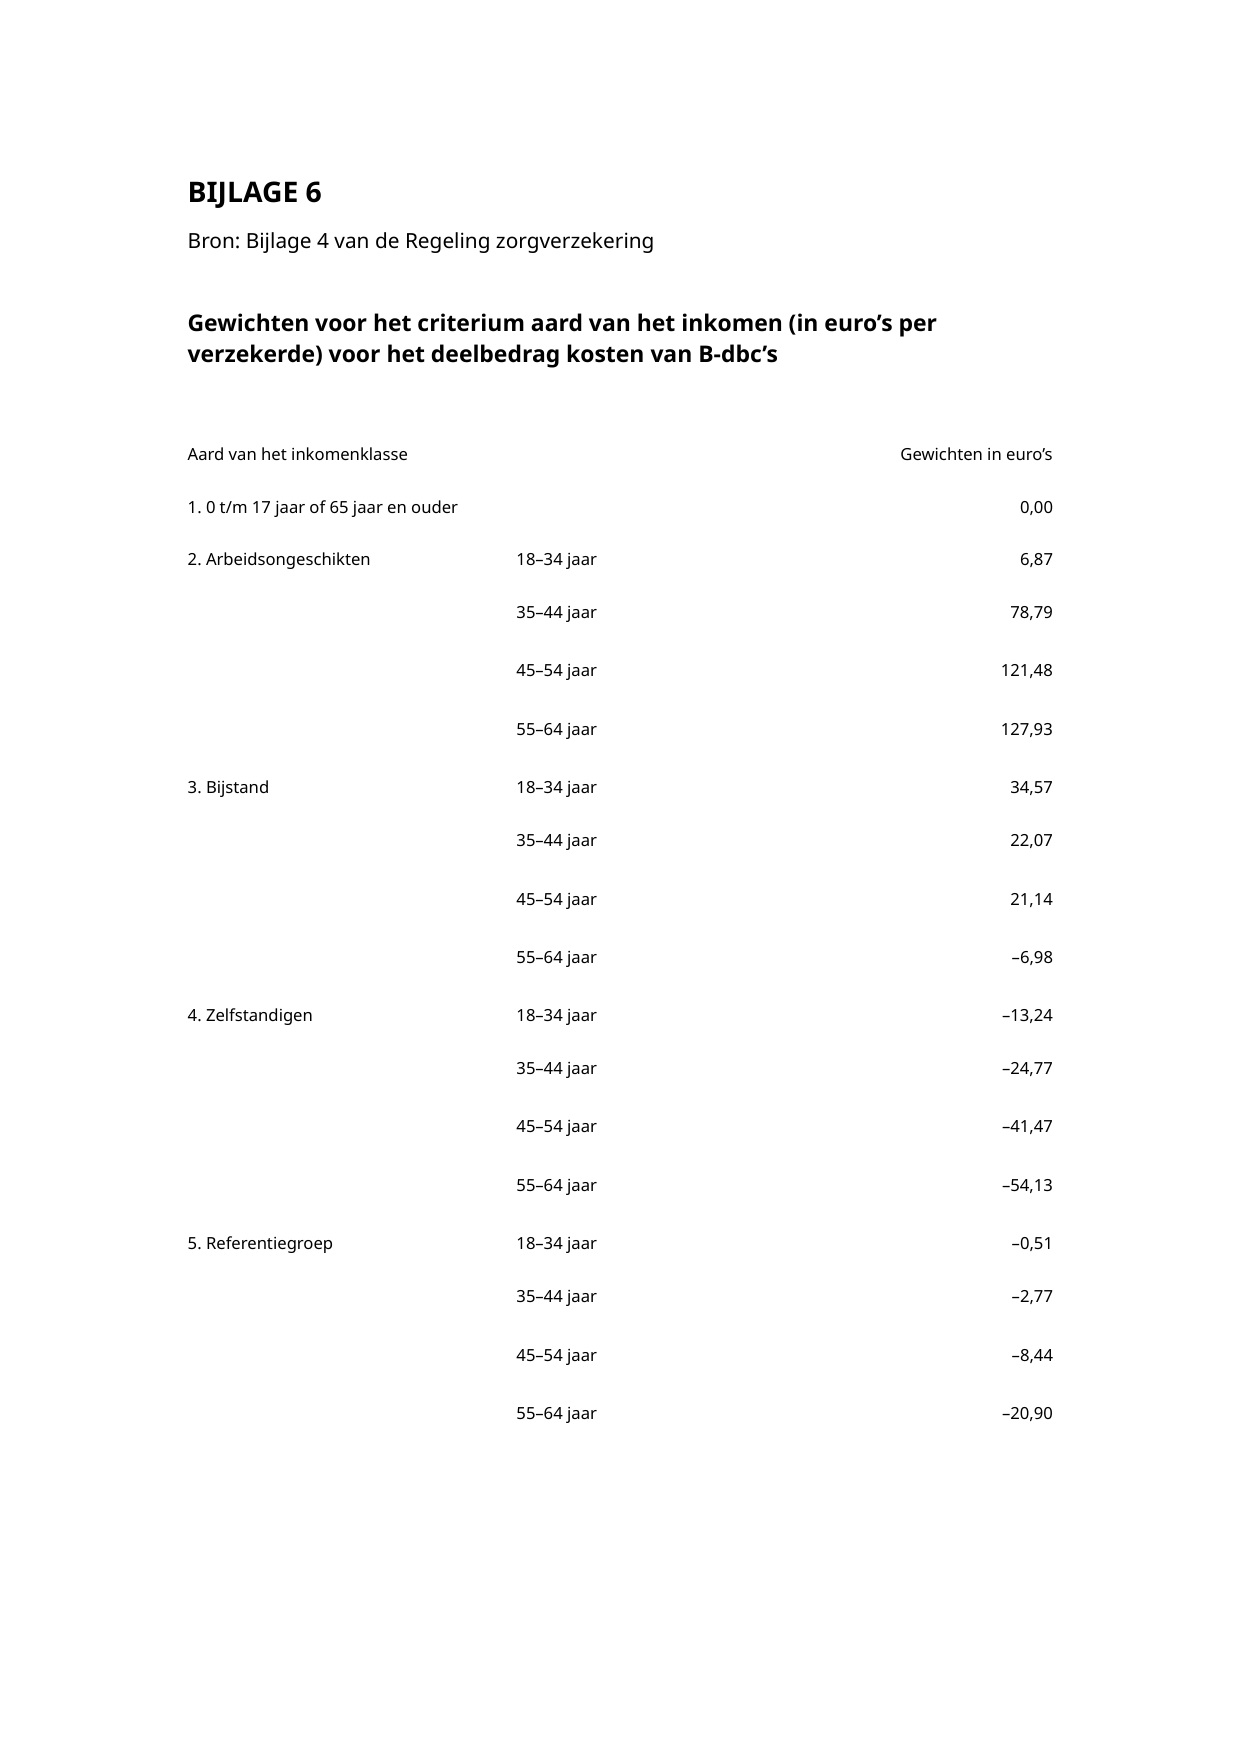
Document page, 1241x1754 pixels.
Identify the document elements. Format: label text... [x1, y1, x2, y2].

table_cell 35–44 jaar [516, 1057, 715, 1115]
table_cell 6,87 [715, 548, 1053, 601]
table_cell 35–44 jaar [516, 601, 715, 659]
table_cell 2. Arbeidsongeschikten [188, 548, 516, 601]
table_cell 21,14 [715, 887, 1053, 946]
table_cell [188, 718, 516, 776]
table_cell 35–44 jaar [516, 829, 715, 887]
table_cell 45–54 jaar [516, 1115, 715, 1173]
text Bron: Bijlage 4 van de Regeling zorgverzekering [187, 226, 1053, 254]
table_cell [188, 601, 516, 659]
table_cell 55–64 jaar [516, 946, 715, 1004]
table_cell 35–44 jaar [516, 1285, 715, 1343]
table_cell –6,98 [715, 946, 1053, 1004]
table_header Gewichten in euro’s [715, 443, 1053, 495]
table_cell 18–34 jaar [516, 1232, 715, 1285]
table_cell 45–54 jaar [516, 1343, 715, 1402]
table_cell 127,93 [715, 718, 1053, 776]
table_cell [188, 1115, 516, 1173]
table_cell [188, 1285, 516, 1343]
table_cell 3. Bijstand [188, 776, 516, 829]
subtitle Gewichten voor het criterium aard van het inkomen (in euro’s per verzekerde) voor het deelbedrag kosten van B-dbc’s [187, 307, 1053, 369]
table_cell 1. 0 t/m 17 jaar of 65 jaar en ouder [188, 495, 715, 548]
table_cell 18–34 jaar [516, 548, 715, 601]
table_cell –0,51 [715, 1232, 1053, 1285]
table_cell 121,48 [715, 659, 1053, 717]
table_cell 5. Referentiegroep [188, 1232, 516, 1285]
table_cell 45–54 jaar [516, 887, 715, 946]
table_cell 22,07 [715, 829, 1053, 887]
table_cell [188, 887, 516, 946]
table_cell 55–64 jaar [516, 1402, 715, 1460]
table_cell –13,24 [715, 1004, 1053, 1057]
table_cell –20,90 [715, 1402, 1053, 1460]
table_cell [188, 1402, 516, 1460]
table_cell [188, 829, 516, 887]
table_cell [188, 1057, 516, 1115]
table_cell 45–54 jaar [516, 659, 715, 717]
subtitle BIJLAGE 6 [187, 172, 1053, 211]
table_cell 0,00 [715, 495, 1053, 548]
table_cell 18–34 jaar [516, 776, 715, 829]
table_cell [188, 659, 516, 717]
table_header Aard van het inkomenklasse [188, 443, 715, 495]
table_cell 34,57 [715, 776, 1053, 829]
table_cell –2,77 [715, 1285, 1053, 1343]
table_cell 55–64 jaar [516, 1174, 715, 1232]
table_cell 18–34 jaar [516, 1004, 715, 1057]
table_cell [188, 1174, 516, 1232]
table_cell –54,13 [715, 1174, 1053, 1232]
table_cell [188, 946, 516, 1004]
table_cell 4. Zelfstandigen [188, 1004, 516, 1057]
table_cell [188, 1343, 516, 1402]
table_cell –8,44 [715, 1343, 1053, 1402]
table_cell –24,77 [715, 1057, 1053, 1115]
table_cell 55–64 jaar [516, 718, 715, 776]
table_cell 78,79 [715, 601, 1053, 659]
table_cell –41,47 [715, 1115, 1053, 1173]
